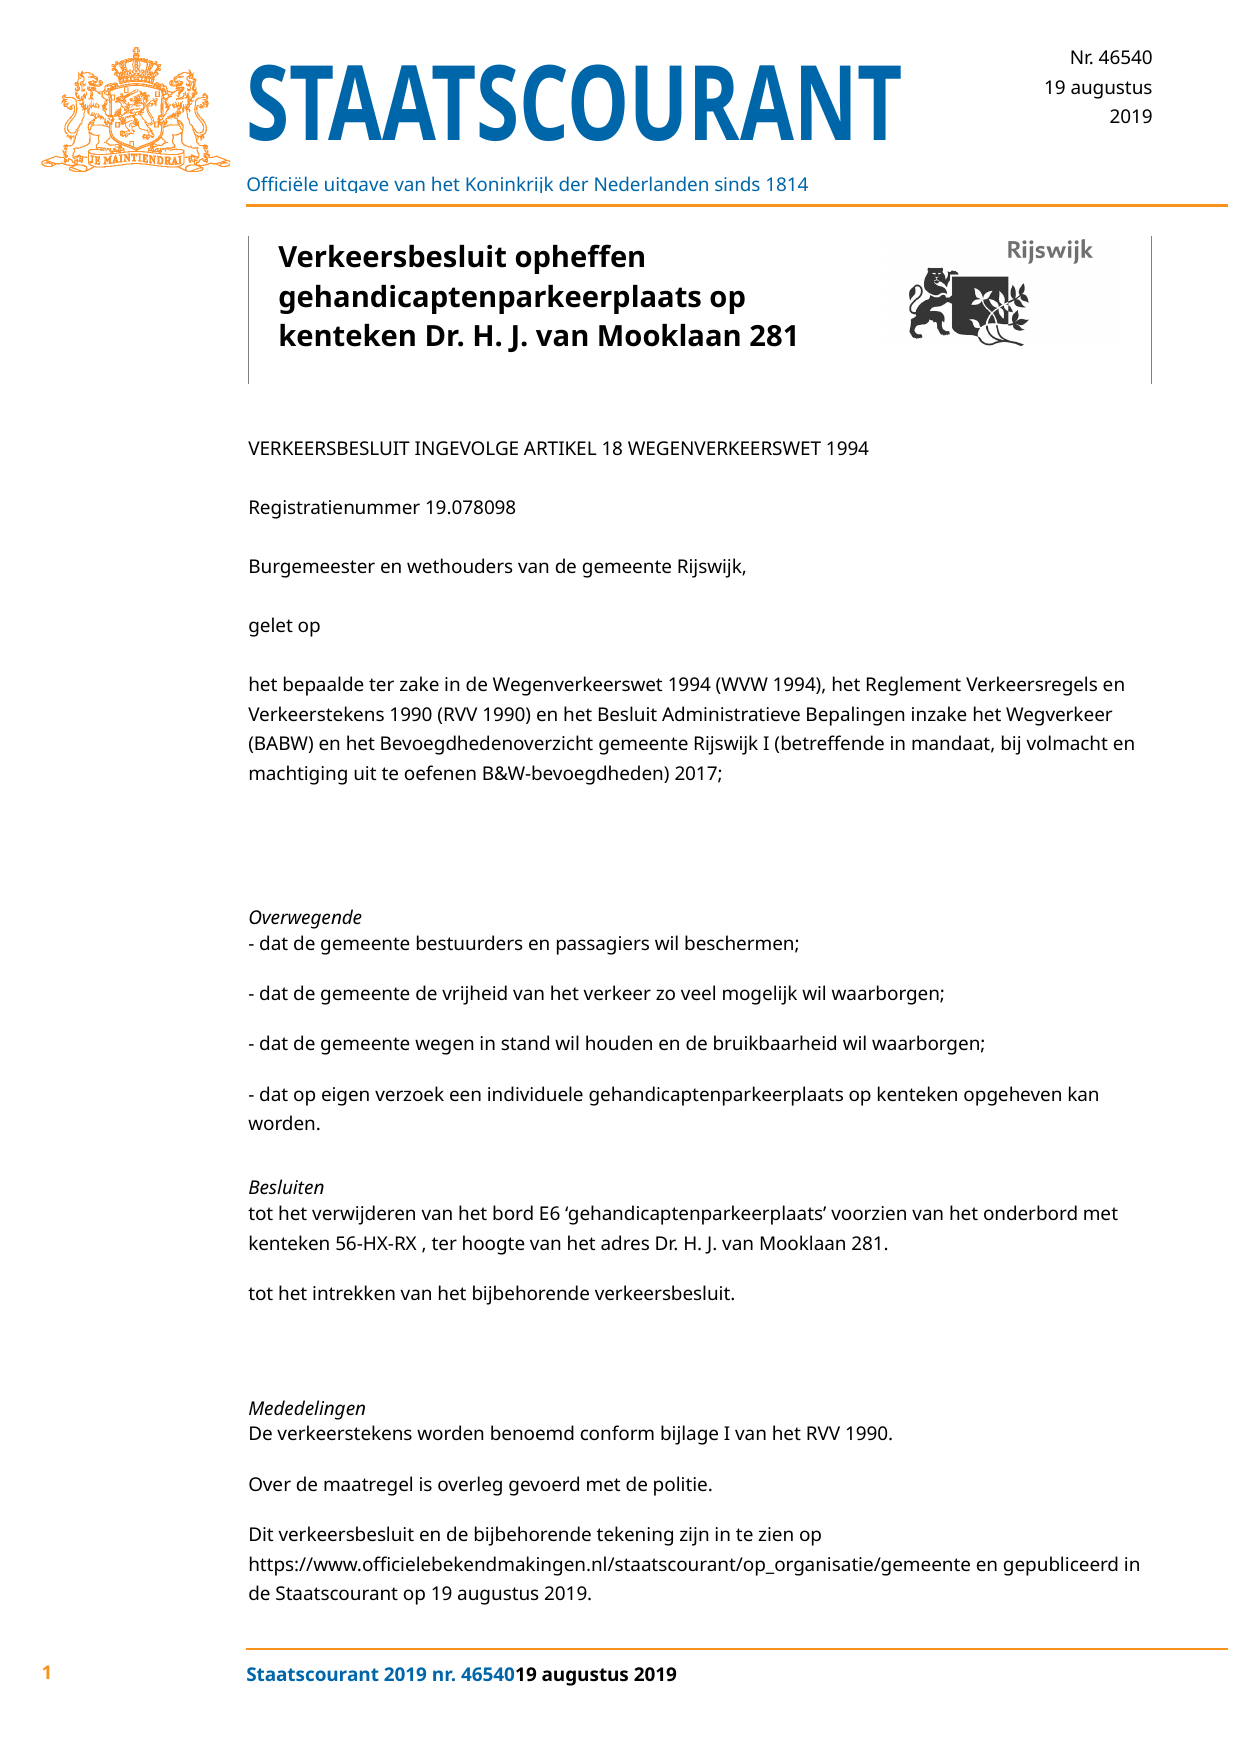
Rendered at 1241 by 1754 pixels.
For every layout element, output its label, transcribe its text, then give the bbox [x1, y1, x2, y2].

text - dat de gemeente bestuurders en passagiers wil beschermen; [248, 930, 1152, 956]
text gelet op [248, 612, 1152, 638]
text Over de maatregel is overleg gevoerd met de politie. [248, 1471, 1152, 1497]
text Besluiten [248, 1174, 1152, 1200]
text tot het intrekken van het bijbehorende verkeersbesluit. [248, 1280, 1152, 1306]
text De verkeerstekens worden benoemd conform bijlage I van het RVV 1990. [248, 1420, 1152, 1446]
picture [41, 47, 231, 172]
table_header [850, 236, 1151, 384]
text tot het verwijderen van het bord E6 ‘gehandicaptenparkeerplaats’ voorzien van het onderbord met kenteken 56-HX-RX , ter hoogte van het adres Dr. H. J. van Mooklaan 281. [248, 1200, 1152, 1256]
text het bepaalde ter zake in de Wegenverkeerswet 1994 (WVW 1994), het Reglement Verkeersregels en Verkeerstekens 1990 (RVV 1990) en het Besluit Administratieve Bepalingen inzake het Wegverkeer (BABW) en het Bevoegdhedenoverzicht gemeente Rijswijk I (betreffende in mandaat, bij volmacht en machtiging uit te oefenen B&W-bevoegdheden) 2017; [248, 671, 1152, 786]
table_header Verkeersbesluit opheffen gehandicaptenparkeerplaats op kenteken Dr. H. J. van Mooklaan 281 [249, 236, 850, 384]
text Overwegende [248, 904, 1152, 930]
text VERKEERSBESLUIT INGEVOLGE ARTIKEL 18 WEGENVERKEERSWET 1994 [248, 435, 1152, 460]
text Dit verkeersbesluit en de bijbehorende tekening zijn in te zien op https://www.officielebekendmakingen.nl/staatscourant/op_organisatie/gemeente en gepubliceerd in de Staatscourant op 19 augustus 2019. [248, 1521, 1152, 1606]
text - dat de gemeente de vrijheid van het verkeer zo veel mogelijk wil waarborgen; [248, 980, 1152, 1006]
text Burgemeester en wethouders van de gemeente Rijswijk, [248, 553, 1152, 579]
picture [882, 236, 1119, 348]
text Registratienummer 19.078098 [248, 494, 1152, 519]
text - dat de gemeente wegen in stand wil houden en de bruikbaarheid wil waarborgen; [248, 1031, 1152, 1056]
text Mededelingen [248, 1395, 1152, 1420]
text - dat op eigen verzoek een individuele gehandicaptenparkeerplaats op kenteken opgeheven kan worden. [248, 1081, 1152, 1136]
